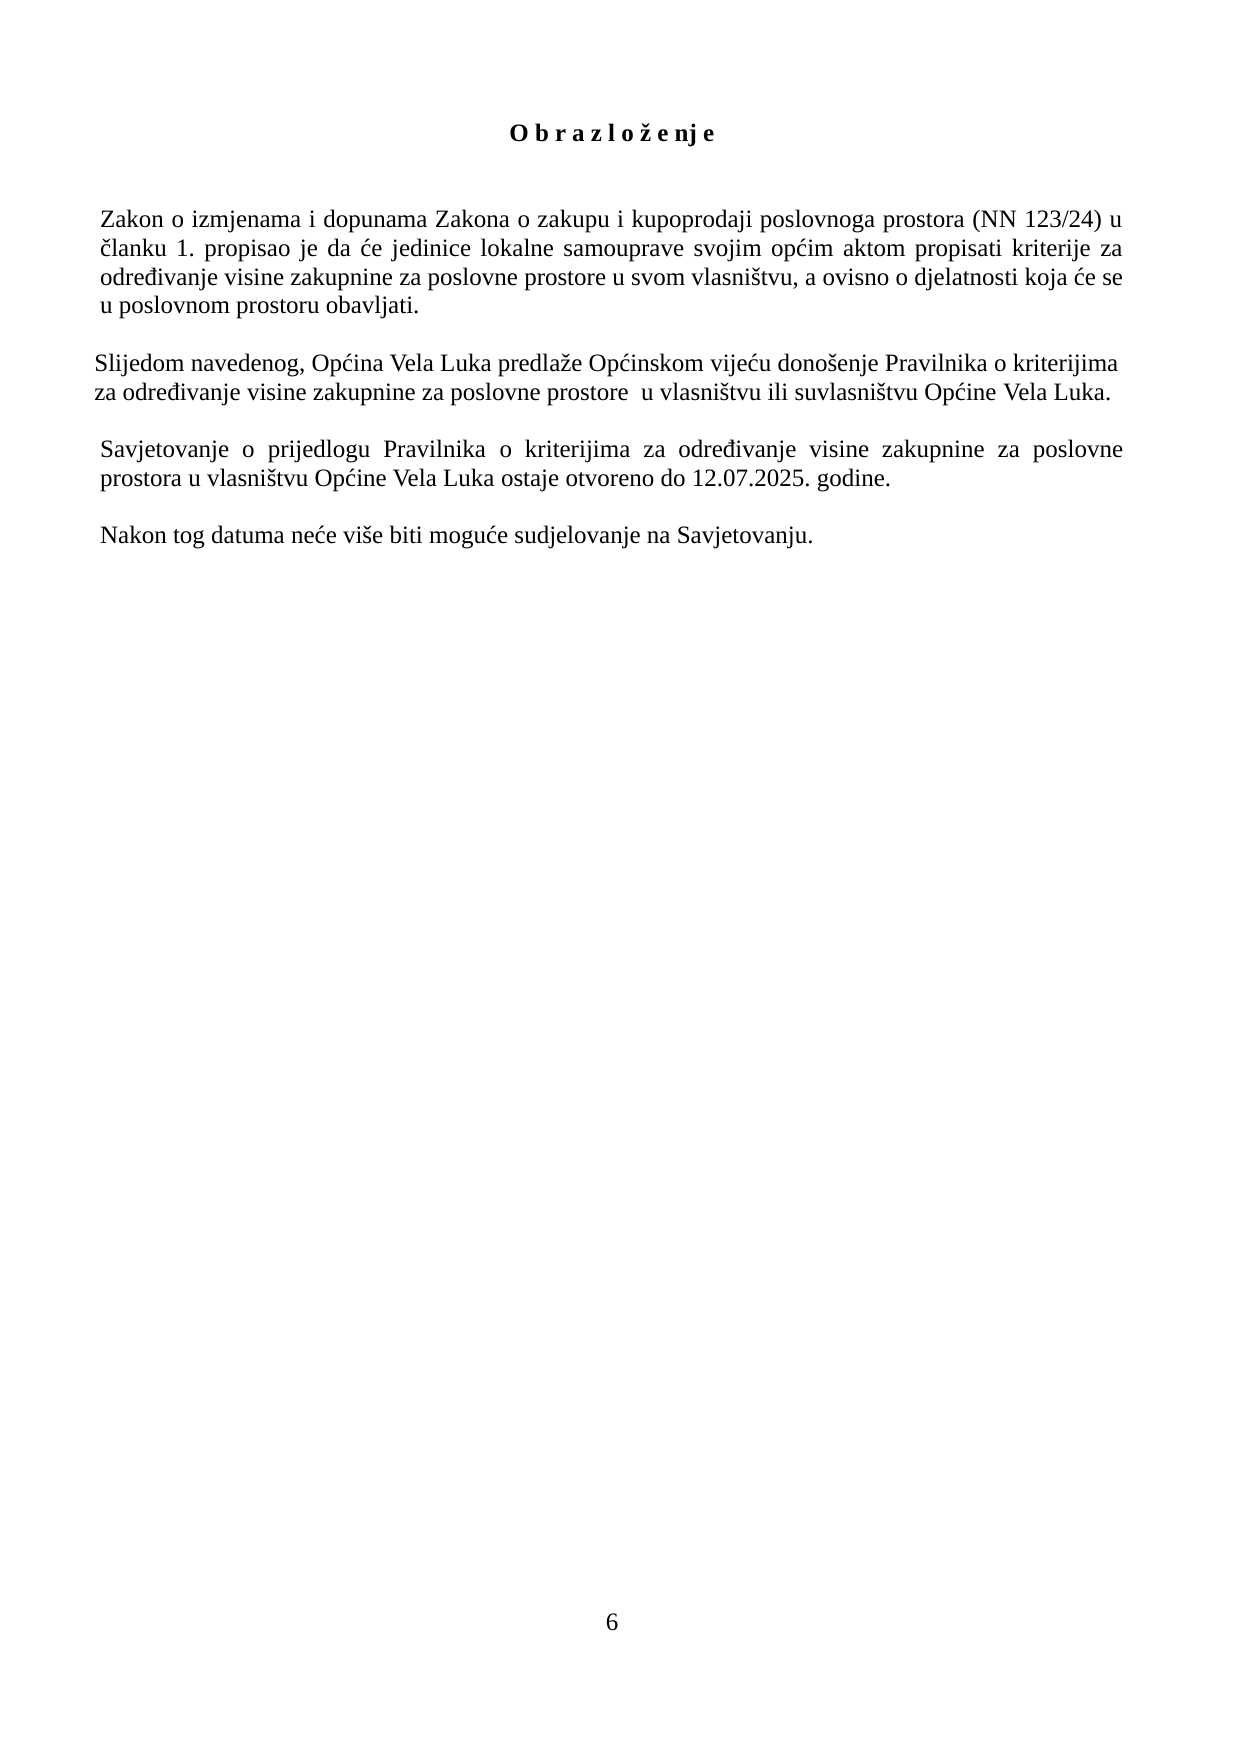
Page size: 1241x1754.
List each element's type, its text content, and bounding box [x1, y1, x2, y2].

text Nakon tog datuma neće više biti moguće sudjelovanje na Savjetovanju. [100, 521, 1123, 549]
text Slijedom navedenog, Općina Vela Luka predlaže Općinskom vijeću donošenje Pravilnika o kriterijima za određivanje visine zakupnine za poslovne prostore u vlasništvu ili suvlasništvu Općine Vela Luka. [94, 348, 1123, 406]
text O b r a z l o ž e nj e [100, 118, 1123, 147]
text Zakon o izmjenama i dopunama Zakona o zakupu i kupoprodaji poslovnoga prostora (NN 123/24) u članku 1. propisao je da će jedinice lokalne samouprave svojim općim aktom propisati kriterije za određivanje visine zakupnine za poslovne prostore u svom vlasništvu, a ovisno o djelatnosti koja će se u poslovnom prostoru obavljati. [100, 204, 1123, 319]
text Savjetovanje o prijedlogu Pravilnika o kriterijima za određivanje visine zakupnine za poslovne prostora u vlasništvu Općine Vela Luka ostaje otvoreno do 12.07.2025. godine. [100, 434, 1123, 492]
